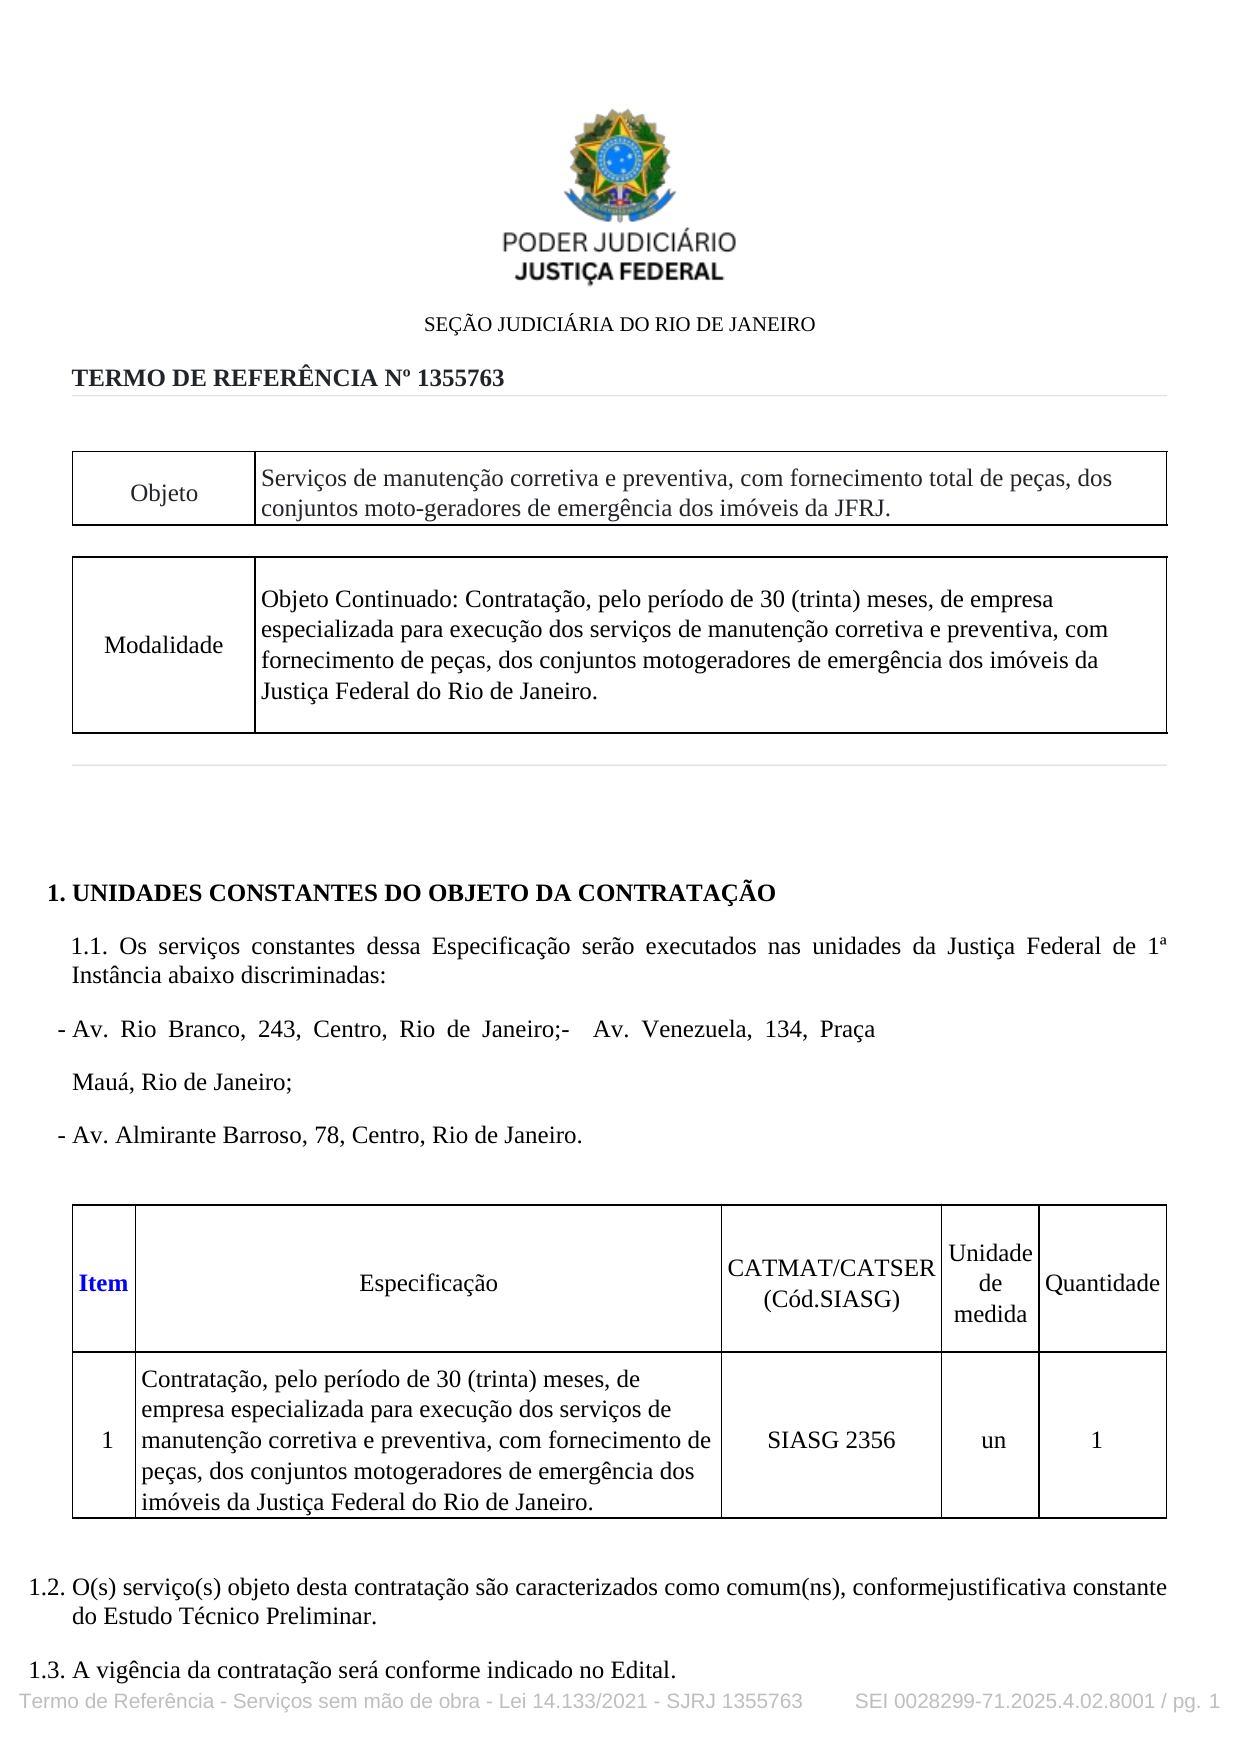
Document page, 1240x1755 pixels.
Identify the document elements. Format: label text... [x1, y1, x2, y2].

table_header Unidade de medida [942, 1206, 1038, 1351]
list Av. Rio Branco, 243, Centro, Rio de Janeiro;- Av. Venezuela, 134, Praça Mauá, Rio de Janeiro; [57, 1014, 877, 1096]
list A vigência da contratação será conforme indicado no Edital. [28, 1655, 1168, 1683]
table_header Quantidade [1040, 1206, 1166, 1351]
table_cell Contratação, pelo período de 30 (trinta) meses, de empresa especializada para execução dos serviços de manutenção corretiva e preventiva, com fornecimento de peças, dos conjuntos motogeradores de emergência dos imóveis da Justiça Federal do Rio de Janeiro. [136, 1353, 721, 1517]
list Av. Almirante Barroso, 78, Centro, Rio de Janeiro. [57, 1120, 877, 1149]
table_cell un [942, 1353, 1038, 1517]
table_cell 1 [73, 1353, 135, 1517]
text SEÇÃO JUDICIÁRIA DO RIO DE JANEIRO [127, 312, 1112, 336]
table_header CATMAT/CATSER (Cód.SIASG) [722, 1206, 941, 1351]
table_header Objeto Continuado: Contratação, pelo período de 30 (trinta) meses, de empresa especializada para execução dos serviços de manutenção corretiva e preventiva, com fornecimento de peças, dos conjuntos motogeradores de emergência dos imóveis da Justiça Federal do Rio de Janeiro. [256, 558, 1166, 732]
table_header Especificação [136, 1206, 721, 1351]
list O(s) serviço(s) objeto desta contratação são caracterizados como comum(ns), conformejustificativa constante do Estudo Técnico Preliminar. [28, 1572, 1168, 1630]
list UNIDADES CONSTANTES DO OBJETO DA CONTRATAÇÃO [47, 878, 1169, 907]
table_header Modalidade [73, 558, 254, 732]
table_header Item [73, 1206, 135, 1351]
table_header Serviços de manutenção corretiva e preventiva, com fornecimento total de peças, dos conjuntos moto-geradores de emergência dos imóveis da JFRJ. [256, 452, 1166, 524]
table_cell SIASG 2356 [722, 1353, 941, 1517]
table_header Objeto [73, 452, 254, 524]
subtitle TERMO DE REFERÊNCIA Nº 1355763 [71, 363, 1159, 392]
text 1.1. Os serviços constantes dessa Especificação serão executados nas unidades da Justiça Federal de 1ª Instância abaixo discriminadas: [70, 931, 1168, 989]
table_cell 1 [1040, 1353, 1166, 1517]
